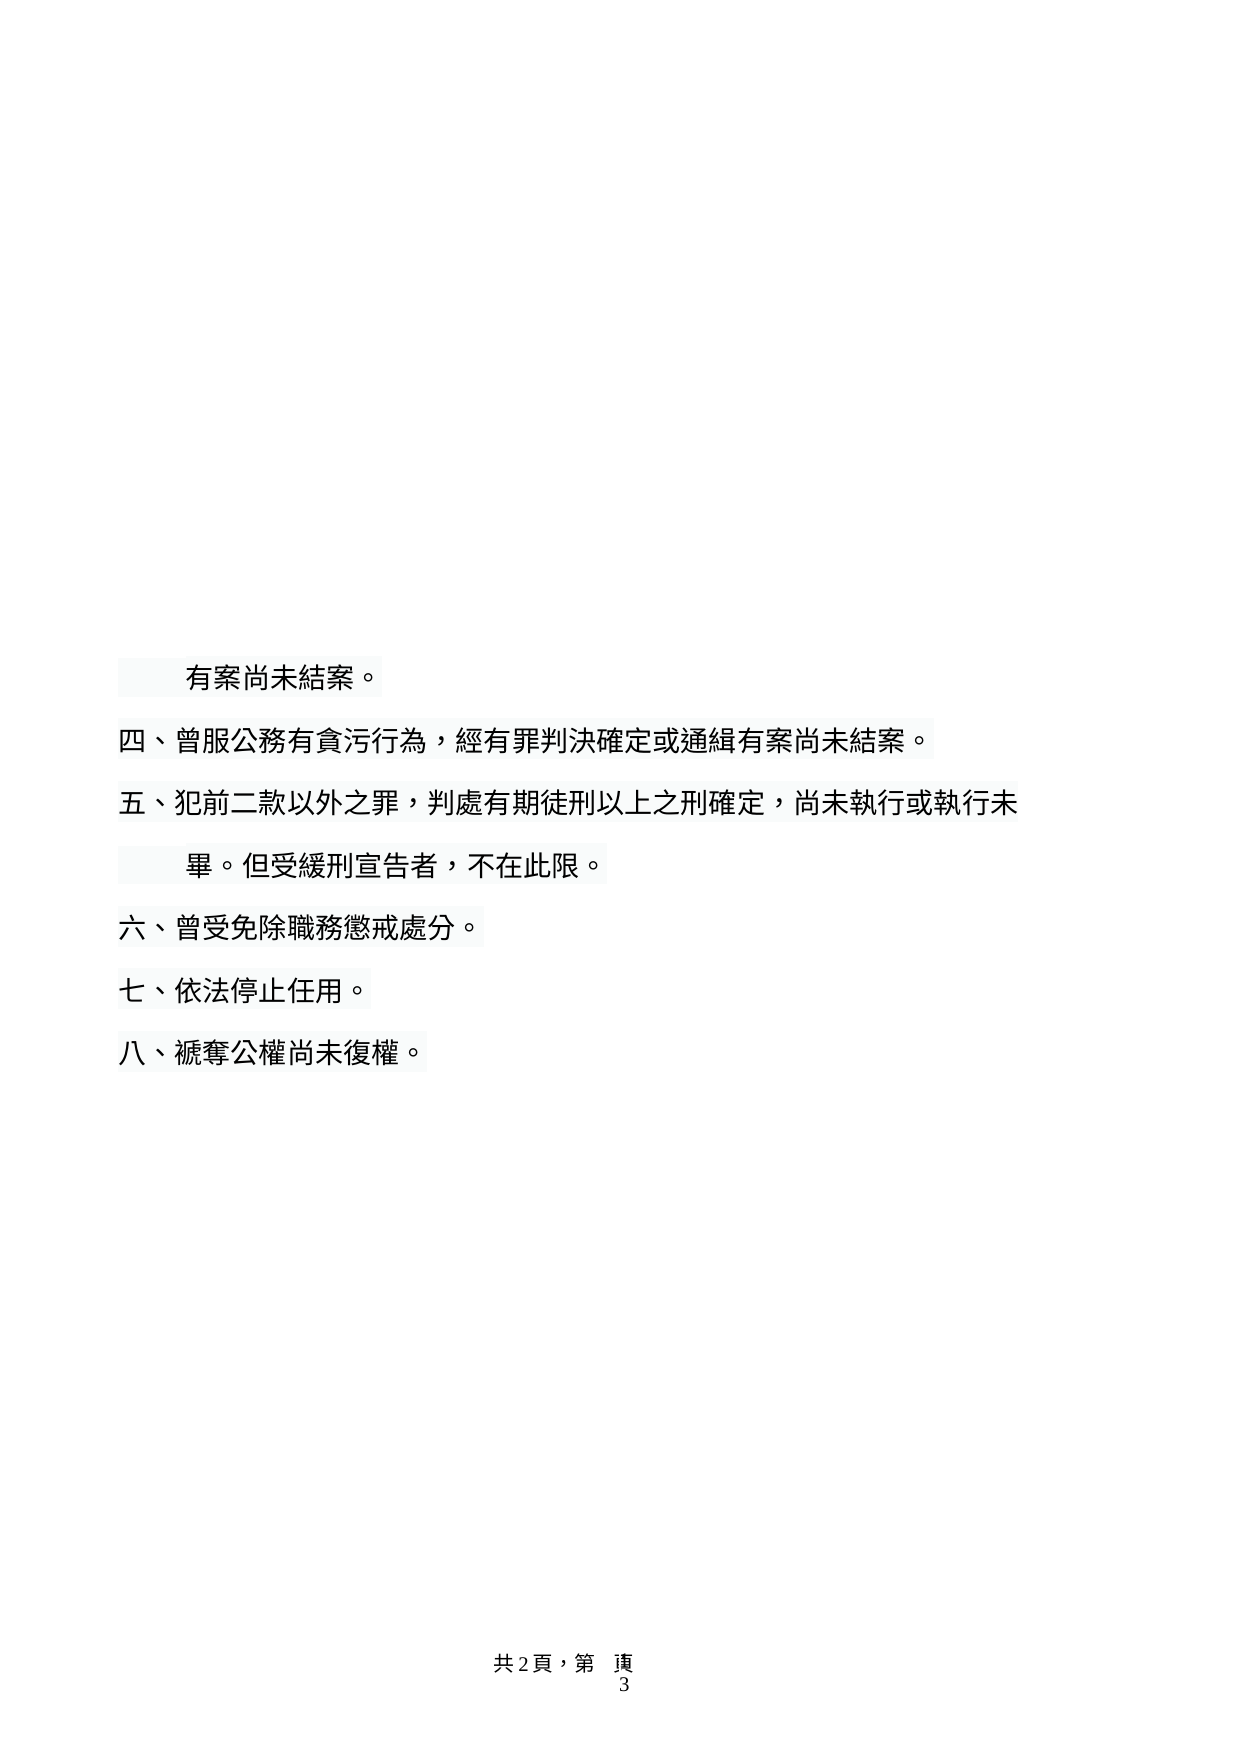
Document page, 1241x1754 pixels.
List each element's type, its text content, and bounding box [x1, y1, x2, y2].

text 有案尚未結案。 四、曾服公務有貪污行為，經有罪判決確定或通緝有案尚未結案。 五、犯前二款以外之罪，判處有期徒刑以上之刑確定，尚未執行或執行未 畢。但受緩刑宣告者，不在此限。 六、曾受免除職務懲戒處分。 七、依法停止任用。 八、褫奪公權尚未復權。 [118, 634, 1122, 1072]
